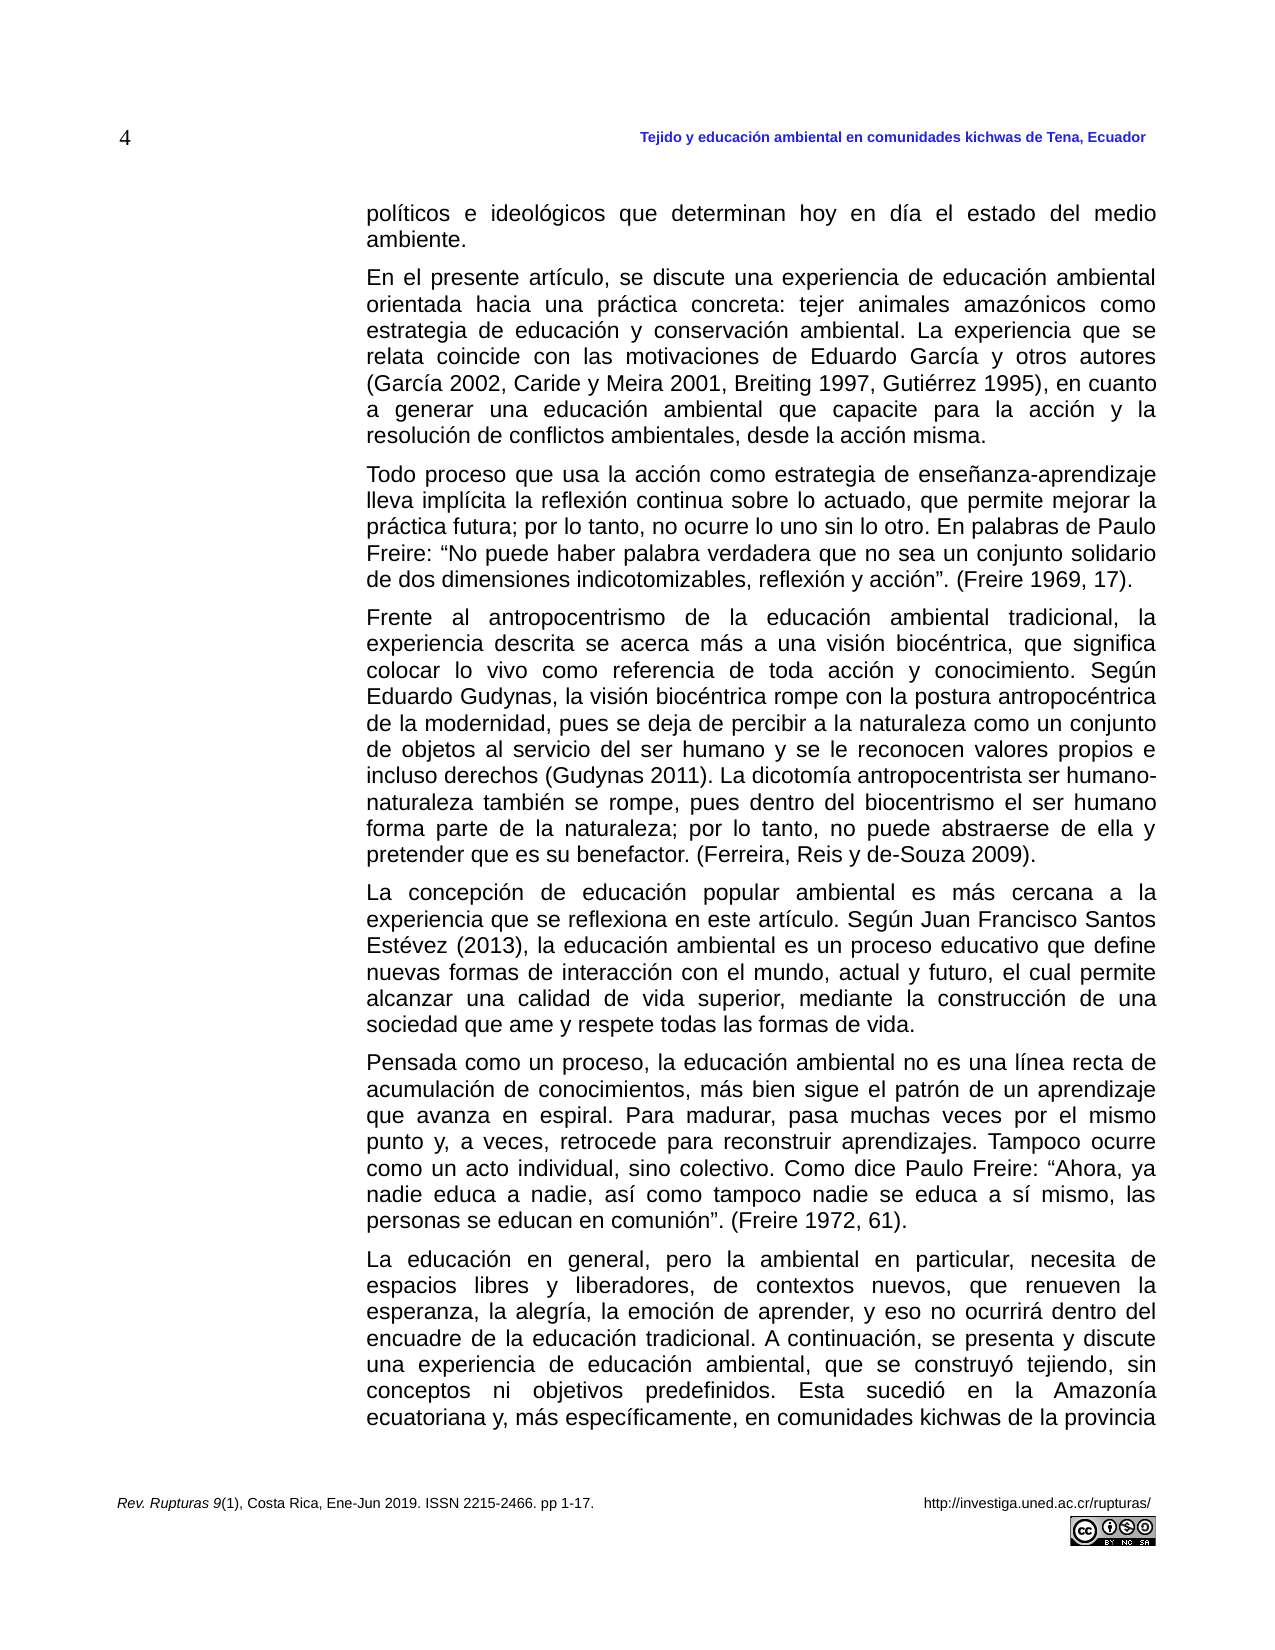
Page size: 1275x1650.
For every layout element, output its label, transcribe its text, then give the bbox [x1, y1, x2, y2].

text La educación en general, pero la ambiental en particular, necesita de espacios libres y liberadores, de contextos nuevos, que renueven la esperanza, la alegría, la emoción de aprender, y eso no ocurrirá dentro del encuadre de la educación tradicional. A continuación, se presenta y discute una experiencia de educación ambiental, que se construyó tejiendo, sin conceptos ni objetivos predefinidos. Esta sucedió en la Amazonía ecuatoriana y, más específicamente, en comunidades kichwas de la provincia [366, 1246, 1157, 1430]
picture [1070, 1516, 1156, 1546]
text Todo proceso que usa la acción como estrategia de enseñanza-aprendizaje lleva implícita la reflexión continua sobre lo actuado, que permite mejorar la práctica futura; por lo tanto, no ocurre lo uno sin lo otro. En palabras de Paulo Freire: “No puede haber palabra verdadera que no sea un conjunto solidario de dos dimensiones indicotomizables, reflexión y acción”. (Freire 1969, 17). [366, 461, 1157, 592]
text En el presente artículo, se discute una experiencia de educación ambiental orientada hacia una práctica concreta: tejer animales amazónicos como estrategia de educación y conservación ambiental. La experiencia que se relata coincide con las motivaciones de Eduardo García y otros autores (García 2002, Caride y Meira 2001, Breiting 1997, Gutiérrez 1995), en cuanto a generar una educación ambiental que capacite para la acción y la resolución de conflictos ambientales, desde la acción misma. [366, 264, 1157, 449]
text políticos e ideológicos que determinan hoy en día el estado del medio ambiente. [366, 200, 1157, 252]
text Frente al antropocentrismo de la educación ambiental tradicional, la experiencia descrita se acerca más a una visión biocéntrica, que significa colocar lo vivo como referencia de toda acción y conocimiento. Según Eduardo Gudynas, la visión biocéntrica rompe con la postura antropocéntrica de la modernidad, pues se deja de percibir a la naturaleza como un conjunto de objetos al servicio del ser humano y se le reconocen valores propios e incluso derechos (Gudynas 2011). La dicotomía antropocentrista ser humano-naturaleza también se rompe, pues dentro del biocentrismo el ser humano forma parte de la naturaleza; por lo tanto, no puede abstraerse de ella y pretender que es su benefactor. (Ferreira, Reis y de-Souza 2009). [366, 604, 1157, 868]
text La concepción de educación popular ambiental es más cercana a la experiencia que se reflexiona en este artículo. Según Juan Francisco Santos Estévez (2013), la educación ambiental es un proceso educativo que define nuevas formas de interacción con el mundo, actual y futuro, el cual permite alcanzar una calidad de vida superior, mediante la construcción de una sociedad que ame y respete todas las formas de vida. [366, 879, 1157, 1037]
text Pensada como un proceso, la educación ambiental no es una línea recta de acumulación de conocimientos, más bien sigue el patrón de un aprendizaje que avanza en espiral. Para madurar, pasa muchas veces por el mismo punto y, a veces, retrocede para reconstruir aprendizajes. Tampoco ocurre como un acto individual, sino colectivo. Como dice Paulo Freire: “Ahora, ya nadie educa a nadie, así como tampoco nadie se educa a sí mismo, las personas se educan en comunión”. (Freire 1972, 61). [366, 1049, 1157, 1234]
